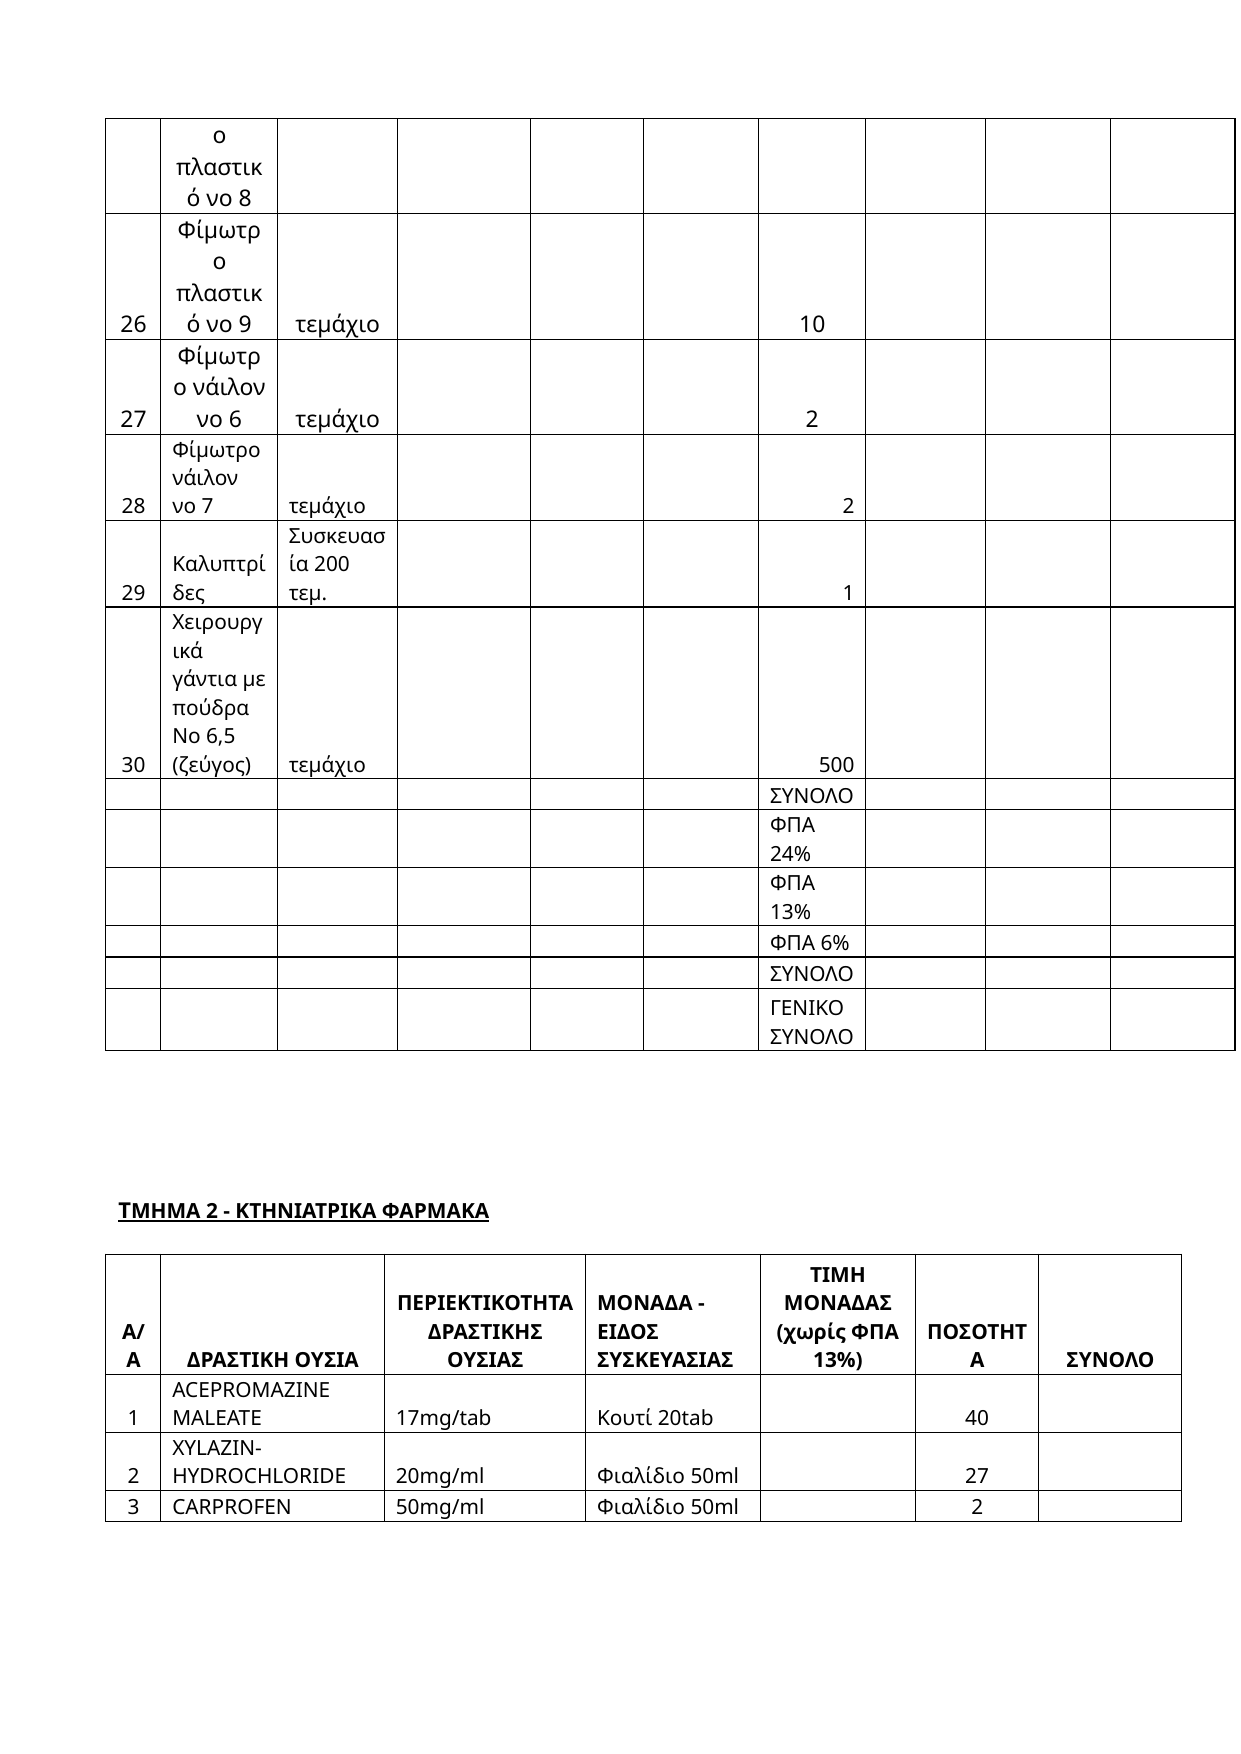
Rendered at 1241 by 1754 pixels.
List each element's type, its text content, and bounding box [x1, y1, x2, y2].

table_cell 2 [916, 1491, 1038, 1521]
table_cell [278, 810, 397, 867]
table_cell [398, 119, 530, 213]
table_header A/A [106, 1255, 160, 1374]
table_cell Φίμωτρο νάιλον νο 7 [161, 435, 277, 520]
table_cell [531, 989, 643, 1050]
table_cell [866, 810, 985, 867]
table_cell [161, 989, 277, 1050]
table_cell [644, 214, 758, 339]
table_cell [866, 989, 985, 1050]
table_cell 1 [759, 521, 865, 606]
table_cell [531, 119, 643, 213]
table_cell 40 [916, 1375, 1038, 1432]
table_cell ΣΥΝΟΛΟ [759, 958, 865, 988]
table_cell [644, 810, 758, 867]
table_cell [161, 779, 277, 809]
table_cell [986, 779, 1110, 809]
table_cell [398, 868, 530, 925]
table_cell [1111, 989, 1234, 1050]
table_cell [1111, 435, 1234, 520]
table_cell [161, 926, 277, 956]
table_cell [106, 810, 160, 867]
table_cell [986, 989, 1110, 1050]
table_cell [161, 958, 277, 988]
table_cell [278, 958, 397, 988]
table_cell ΦΠΑ 13% [759, 868, 865, 925]
table_cell [866, 119, 985, 213]
table_cell [161, 868, 277, 925]
table_cell [644, 779, 758, 809]
table_cell [866, 926, 985, 956]
table_cell ACEPROMAZINE MALEATE [161, 1375, 384, 1432]
table_header ΜΟΝΑΔΑ -ΕΙΔΟΣ ΣΥΣΚΕΥΑΣΙΑΣ [586, 1255, 760, 1374]
table_cell [398, 958, 530, 988]
table_cell [986, 521, 1110, 606]
table_cell 2 [106, 1433, 160, 1490]
table_cell [644, 119, 758, 213]
table_cell [1111, 868, 1234, 925]
table_cell [531, 779, 643, 809]
table_cell τεμάχιο [278, 340, 397, 434]
table_header ΣΥΝΟΛΟ [1039, 1255, 1181, 1374]
table_cell [1111, 958, 1234, 988]
table_cell [761, 1433, 915, 1490]
table_cell CARPROFEN [161, 1491, 384, 1521]
table_cell Φίμωτρο νάιλον νο 6 [161, 340, 277, 434]
table_cell τεμάχιο [278, 435, 397, 520]
table_cell [531, 340, 643, 434]
table_cell XYLAZIN-HYDROCHLORIDE [161, 1433, 384, 1490]
table_cell [986, 926, 1110, 956]
table_cell [644, 340, 758, 434]
table_cell [644, 958, 758, 988]
table_cell [866, 435, 985, 520]
table_cell Συσκευασία 200 τεμ. [278, 521, 397, 606]
table_header ΔΡΑΣΤΙΚΗ ΟΥΣΙΑ [161, 1255, 384, 1374]
table_cell [1111, 810, 1234, 867]
table_cell [986, 119, 1110, 213]
table_header ΤΙΜΗ ΜΟΝΑΔΑΣ (χωρίς ΦΠΑ 13%) [761, 1255, 915, 1374]
table_cell [106, 119, 160, 213]
table_cell [1111, 214, 1234, 339]
table_cell [986, 868, 1110, 925]
table_cell [398, 214, 530, 339]
table_cell [986, 608, 1110, 778]
table_cell [398, 521, 530, 606]
table_cell τεμάχιο [278, 608, 397, 778]
table_cell 28 [106, 435, 160, 520]
table_cell [866, 214, 985, 339]
table_cell [106, 989, 160, 1050]
table_cell 29 [106, 521, 160, 606]
table_cell [1111, 340, 1234, 434]
table_cell [866, 608, 985, 778]
table_cell 17mg/tab [385, 1375, 585, 1432]
table_cell [278, 868, 397, 925]
table_header ΠΟΣΟΤΗΤΑ [916, 1255, 1038, 1374]
table_cell ο πλαστικό νο 8 [161, 119, 277, 213]
table_cell [986, 340, 1110, 434]
table_cell [986, 810, 1110, 867]
table_cell [1111, 926, 1234, 956]
table_cell [866, 779, 985, 809]
table_cell [644, 521, 758, 606]
table_cell ΦΠΑ 6% [759, 926, 865, 956]
table_cell [531, 868, 643, 925]
table_cell 3 [106, 1491, 160, 1521]
table_cell [531, 958, 643, 988]
text ΤΜΗΜΑ 2 - ΚΤΗΝΙΑΤΡΙΚΑ ΦΑΡΜΑΚΑ [118, 1195, 1122, 1225]
table_cell 500 [759, 608, 865, 778]
table_cell Φίμωτρο πλαστικό νο 9 [161, 214, 277, 339]
table_cell Φιαλίδιο 50ml [586, 1491, 760, 1521]
table_cell [986, 958, 1110, 988]
table_header ΠΕΡΙΕΚΤΙΚΟΤΗΤΑ ΔΡΑΣΤΙΚΗΣ ΟΥΣΙΑΣ [385, 1255, 585, 1374]
table_cell [278, 989, 397, 1050]
table_cell [398, 926, 530, 956]
table_cell [986, 435, 1110, 520]
table_cell [398, 779, 530, 809]
table_cell 1 [106, 1375, 160, 1432]
table_cell [866, 340, 985, 434]
table_cell [644, 435, 758, 520]
table_cell [161, 810, 277, 867]
table_cell 20mg/ml [385, 1433, 585, 1490]
table_cell [761, 1375, 915, 1432]
table_cell [531, 810, 643, 867]
table_cell 2 [759, 435, 865, 520]
table_cell [644, 608, 758, 778]
table_cell ΓΕΝΙΚΟ ΣΥΝΟΛΟ [759, 989, 865, 1050]
table_cell 10 [759, 214, 865, 339]
table_cell [866, 868, 985, 925]
table_cell [398, 989, 530, 1050]
table_cell Χειρουργικά γάντια με πούδρα No 6,5 (ζεύγος) [161, 608, 277, 778]
table_cell [398, 340, 530, 434]
table_cell [106, 926, 160, 956]
table_cell [866, 958, 985, 988]
table_cell [759, 119, 865, 213]
table_cell [1111, 779, 1234, 809]
table_cell [1039, 1433, 1181, 1490]
table_cell [531, 608, 643, 778]
table_cell [398, 608, 530, 778]
table_cell 30 [106, 608, 160, 778]
table_cell [986, 214, 1110, 339]
table_cell 27 [106, 340, 160, 434]
table_cell [398, 435, 530, 520]
table_cell Κουτί 20tab [586, 1375, 760, 1432]
table_cell 27 [916, 1433, 1038, 1490]
table_cell [761, 1491, 915, 1521]
table_cell [531, 435, 643, 520]
table_cell 2 [759, 340, 865, 434]
table_cell Καλυπτρίδες [161, 521, 277, 606]
table_cell [278, 779, 397, 809]
table_cell ΦΠΑ 24% [759, 810, 865, 867]
table_cell τεμάχιο [278, 214, 397, 339]
table_cell [1039, 1491, 1181, 1521]
table_cell [531, 926, 643, 956]
table_cell [644, 989, 758, 1050]
table_cell [398, 810, 530, 867]
table_cell Φιαλίδιο 50ml [586, 1433, 760, 1490]
table_cell [1111, 608, 1234, 778]
table_cell [106, 868, 160, 925]
table_cell [1111, 521, 1234, 606]
table_cell 50mg/ml [385, 1491, 585, 1521]
table_cell [644, 926, 758, 956]
table_cell [278, 119, 397, 213]
table_cell ΣΥΝΟΛΟ [759, 779, 865, 809]
table_cell [531, 214, 643, 339]
table_cell [278, 926, 397, 956]
table_cell [106, 958, 160, 988]
table_cell 26 [106, 214, 160, 339]
table_cell [106, 779, 160, 809]
table_cell [866, 521, 985, 606]
table_cell [1039, 1375, 1181, 1432]
table_cell [644, 868, 758, 925]
table_cell [531, 521, 643, 606]
table_cell [1111, 119, 1234, 213]
